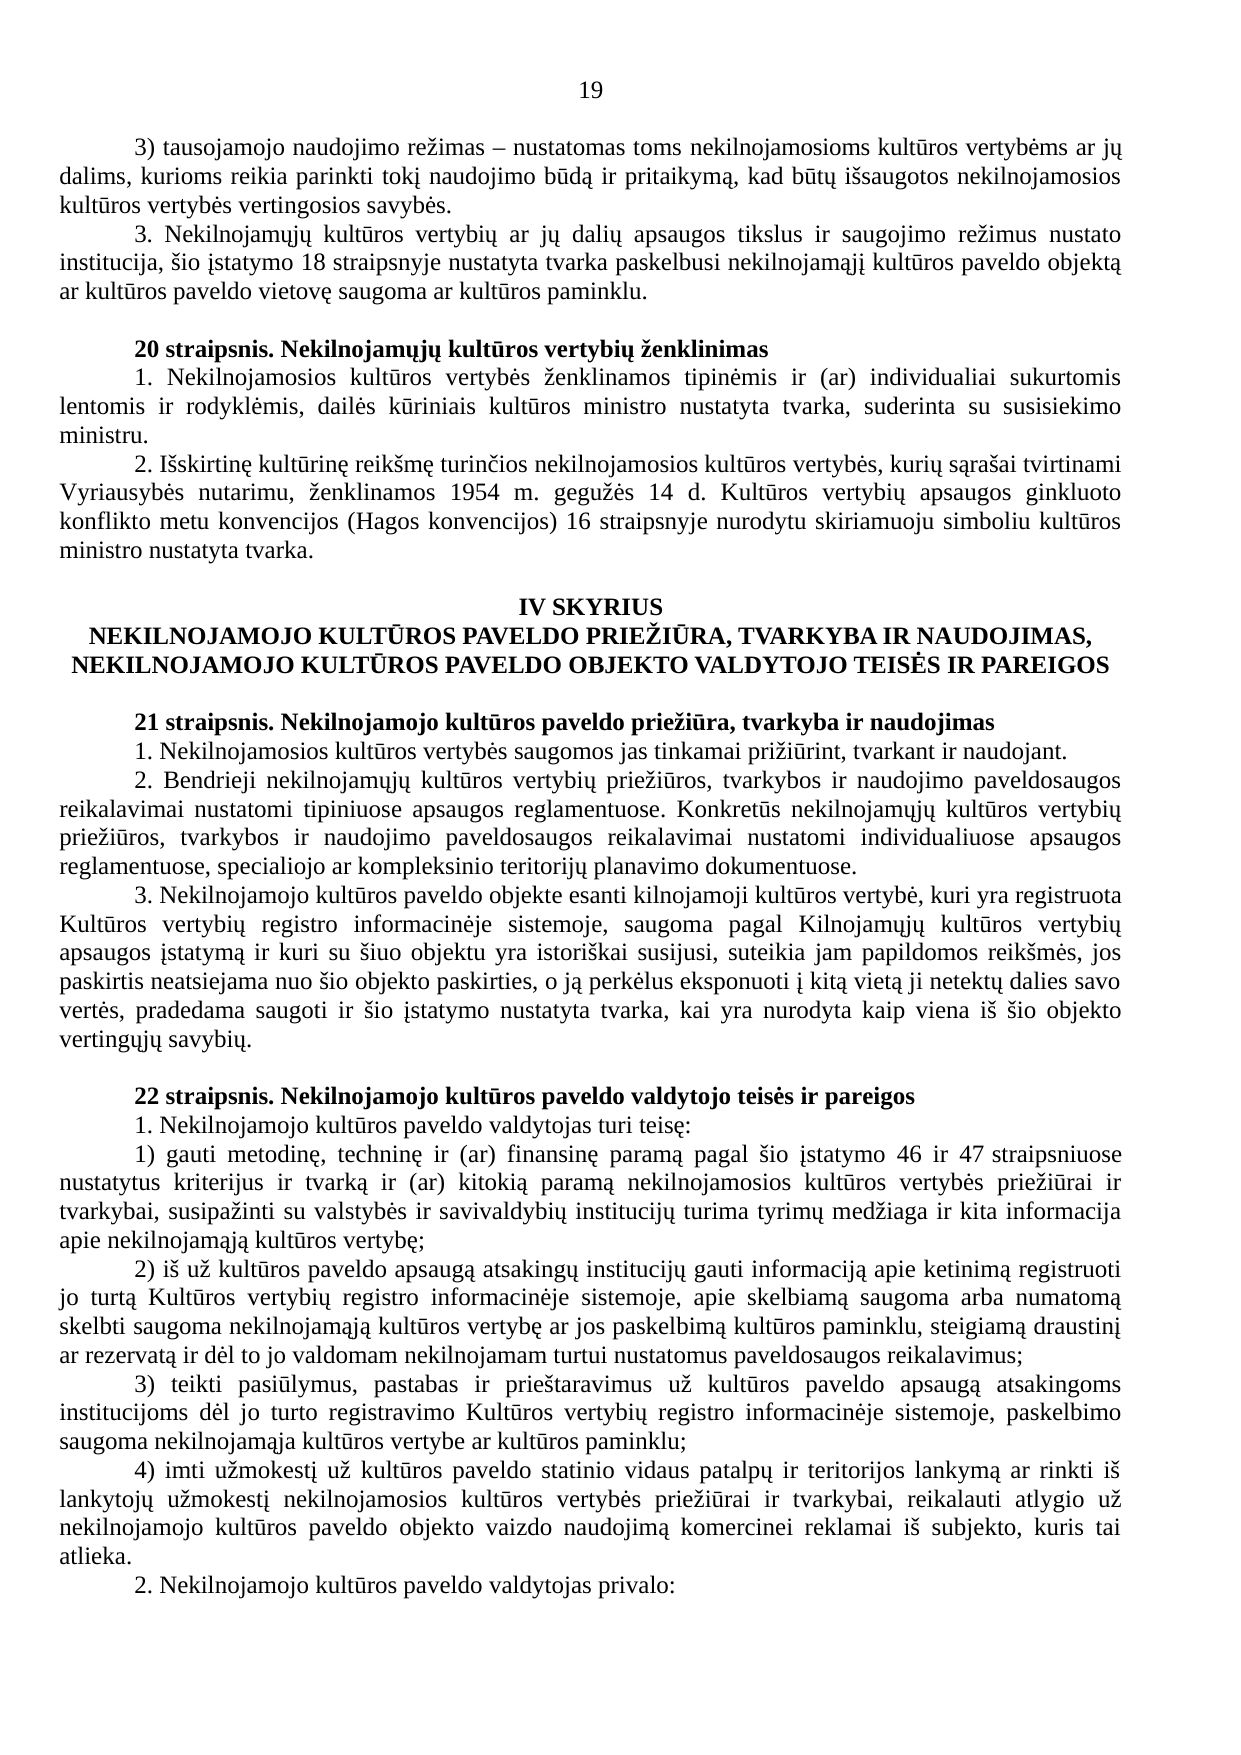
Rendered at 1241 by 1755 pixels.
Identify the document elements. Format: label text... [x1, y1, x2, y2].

text 2) iš už kultūros paveldo apsaugą atsakingų institucijų gauti informaciją apie ketinimą registruoti jo turtą Kultūros vertybių registro informacinėje sistemoje, apie skelbiamą saugoma arba numatomą skelbti saugoma nekilnojamąją kultūros vertybę ar jos paskelbimą kultūros paminklu, steigiamą draustinį ar rezervatą ir dėl to jo valdomam nekilnojamam turtui nustatomus paveldosaugos reikalavimus; [59, 1254, 1122, 1369]
text IV SKYRIUS [59, 592, 1122, 621]
text 2. Bendrieji nekilnojamųjų kultūros vertybių priežiūros, tvarkybos ir naudojimo paveldosaugos reikalavimai nustatomi tipiniuose apsaugos reglamentuose. Konkretūs nekilnojamųjų kultūros vertybių priežiūros, tvarkybos ir naudojimo paveldosaugos reikalavimai nustatomi individualiuose apsaugos reglamentuose, specialiojo ar kompleksinio teritorijų planavimo dokumentuose. [59, 765, 1122, 880]
text 1. Nekilnojamosios kultūros vertybės ženklinamos tipinėmis ir (ar) individualiai sukurtomis lentomis ir rodyklėmis, dailės kūriniais kultūros ministro nustatyta tvarka, suderinta su susisiekimo ministru. [59, 362, 1122, 449]
text 2. Nekilnojamojo kultūros paveldo valdytojas privalo: [59, 1570, 1122, 1599]
text 2. Išskirtinę kultūrinę reikšmę turinčios nekilnojamosios kultūros vertybės, kurių sąrašai tvirtinami Vyriausybės nutarimu, ženklinamos 1954 m. gegužės 14 d. Kultūros vertybių apsaugos ginkluoto konflikto metu konvencijos (Hagos konvencijos) 16 straipsnyje nurodytu skiriamuoju simboliu kultūros ministro nustatyta tvarka. [59, 449, 1122, 564]
subtitle 21 straipsnis. Nekilnojamojo kultūros paveldo priežiūra, tvarkyba ir naudojimas [59, 707, 1122, 736]
text NEKILNOJAMOJO KULTŪROS PAVELDO PRIEŽIŪRA, TVARKYBA IR NAUDOJIMAS, NEKILNOJAMOJO KULTŪROS PAVELDO OBJEKTO VALDYTOJO TEISĖS IR PAREIGOS [59, 621, 1122, 679]
text 1. Nekilnojamosios kultūros vertybės saugomos jas tinkamai prižiūrint, tvarkant ir naudojant. [59, 736, 1122, 765]
subtitle 20 straipsnis. Nekilnojamųjų kultūros vertybių ženklinimas [59, 334, 1122, 362]
text 3) tausojamojo naudojimo režimas – nustatomas toms nekilnojamosioms kultūros vertybėms ar jų dalims, kurioms reikia parinkti tokį naudojimo būdą ir pritaikymą, kad būtų išsaugotos nekilnojamosios kultūros vertybės vertingosios savybės. [59, 132, 1122, 219]
text 3. Nekilnojamųjų kultūros vertybių ar jų dalių apsaugos tikslus ir saugojimo režimus nustato institucija, šio įstatymo 18 straipsnyje nustatyta tvarka paskelbusi nekilnojamąjį kultūros paveldo objektą ar kultūros paveldo vietovę saugoma ar kultūros paminklu. [59, 219, 1122, 305]
text 1) gauti metodinę, techninę ir (ar) finansinę paramą pagal šio įstatymo 46 ir 47 straipsniuose nustatytus kriterijus ir tvarką ir (ar) kitokią paramą nekilnojamosios kultūros vertybės priežiūrai ir tvarkybai, susipažinti su valstybės ir savivaldybių institucijų turima tyrimų medžiaga ir kita informacija apie nekilnojamąją kultūros vertybę; [59, 1139, 1122, 1254]
text 1. Nekilnojamojo kultūros paveldo valdytojas turi teisę: [59, 1110, 1122, 1139]
text 4) imti užmokestį už kultūros paveldo statinio vidaus patalpų ir teritorijos lankymą ar rinkti iš lankytojų užmokestį nekilnojamosios kultūros vertybės priežiūrai ir tvarkybai, reikalauti atlygio už nekilnojamojo kultūros paveldo objekto vaizdo naudojimą komercinei reklamai iš subjekto, kuris tai atlieka. [59, 1455, 1122, 1570]
text 3) teikti pasiūlymus, pastabas ir prieštaravimus už kultūros paveldo apsaugą atsakingoms institucijoms dėl jo turto registravimo Kultūros vertybių registro informacinėje sistemoje, paskelbimo saugoma nekilnojamąja kultūros vertybe ar kultūros paminklu; [59, 1369, 1122, 1455]
text 3. Nekilnojamojo kultūros paveldo objekte esanti kilnojamoji kultūros vertybė, kuri yra registruota Kultūros vertybių registro informacinėje sistemoje, saugoma pagal Kilnojamųjų kultūros vertybių apsaugos įstatymą ir kuri su šiuo objektu yra istoriškai susijusi, suteikia jam papildomos reikšmės, jos paskirtis neatsiejama nuo šio objekto paskirties, o ją perkėlus eksponuoti į kitą vietą ji netektų dalies savo vertės, pradedama saugoti ir šio įstatymo nustatyta tvarka, kai yra nurodyta kaip viena iš šio objekto vertingųjų savybių. [59, 880, 1122, 1052]
subtitle 22 straipsnis. Nekilnojamojo kultūros paveldo valdytojo teisės ir pareigos [59, 1081, 1122, 1110]
